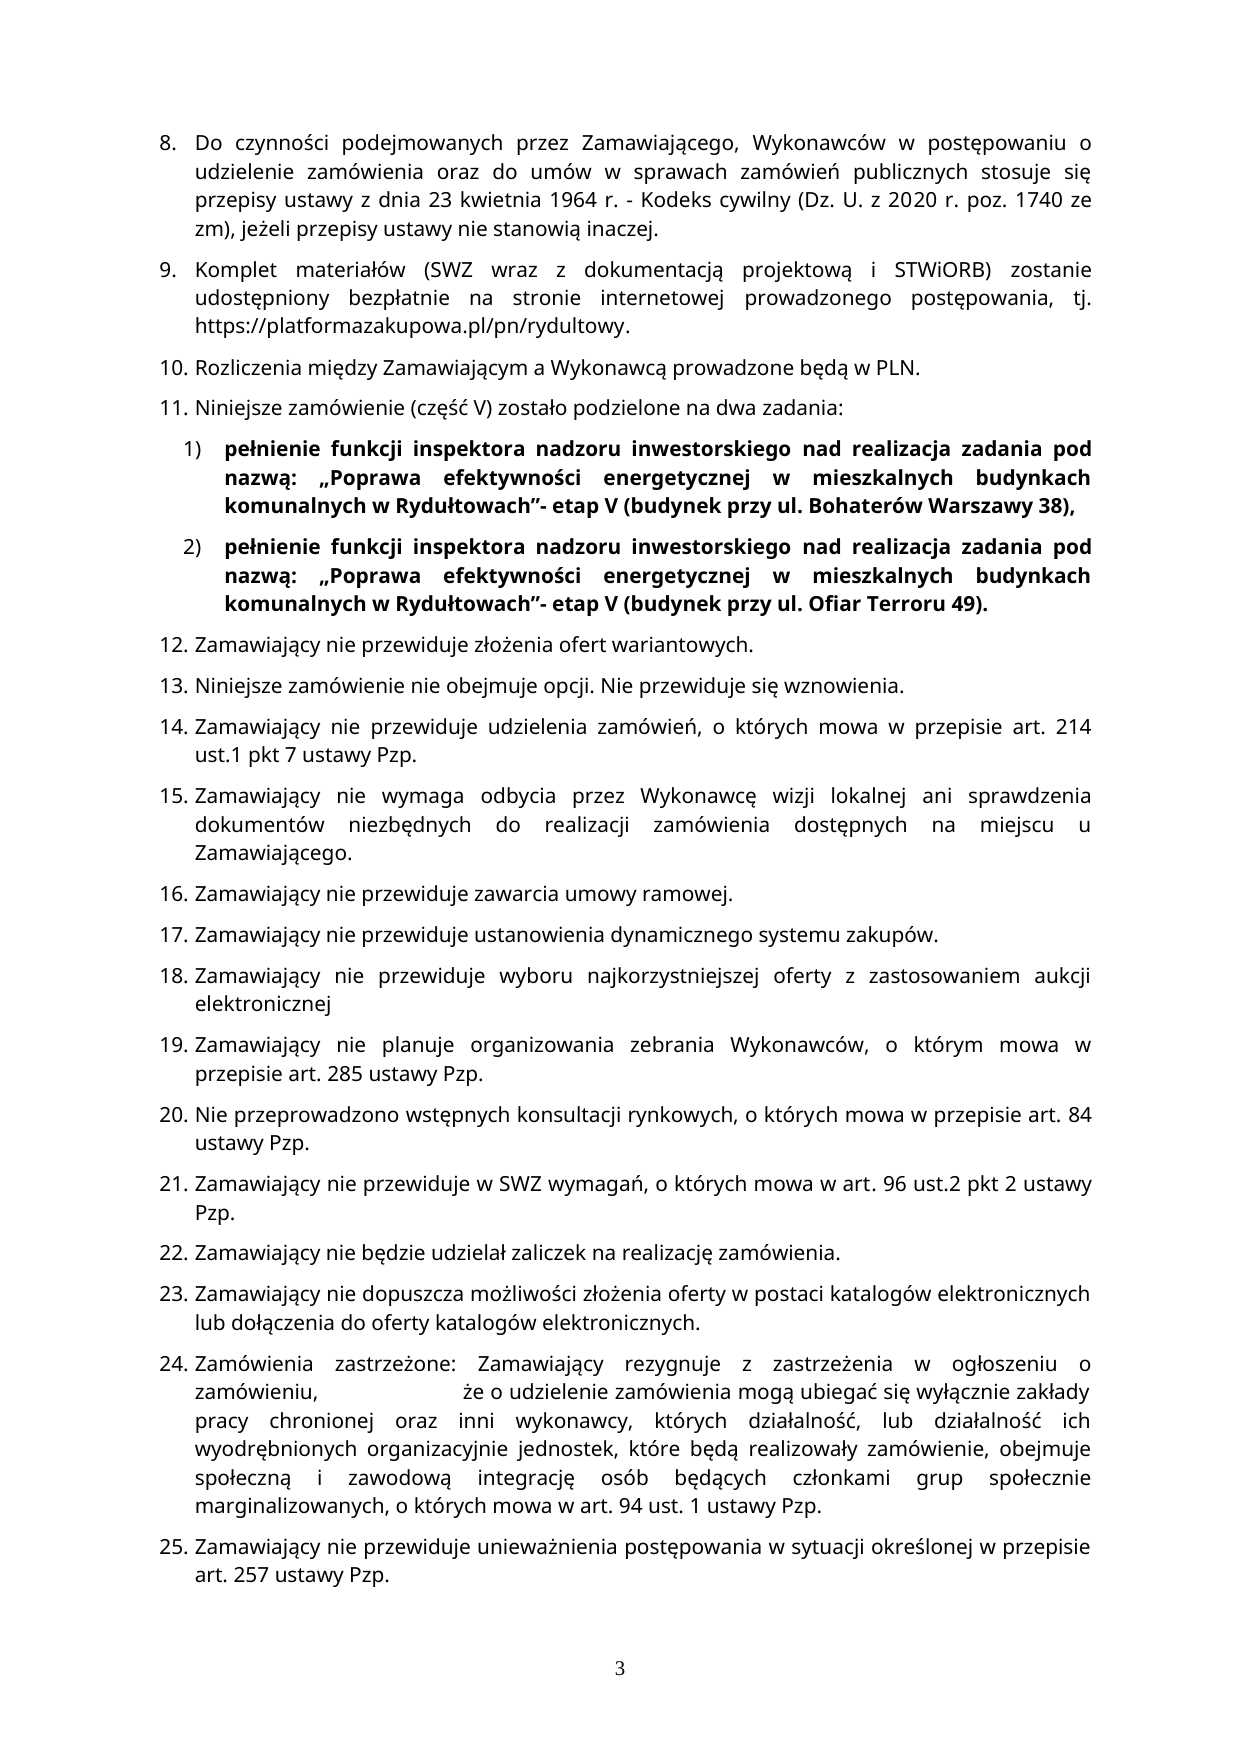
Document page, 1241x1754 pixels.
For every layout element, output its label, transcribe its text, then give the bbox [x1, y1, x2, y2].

list Zamawiający nie przewiduje wyboru najkorzystniejszej oferty z zastosowaniem aukcji elektronicznej [159, 961, 1092, 1018]
list Zamawiający nie przewiduje ustanowienia dynamicznego systemu zakupów. [159, 920, 1092, 948]
list Rozliczenia między Zamawiającym a Wykonawcą prowadzone będą w PLN. [159, 353, 1092, 381]
list Zamawiający nie planuje organizowania zebrania Wykonawców, o którym mowa w przepisie art. 285 ustawy Pzp. [159, 1030, 1092, 1087]
list Zamawiający nie przewiduje udzielenia zamówień, o których mowa w przepisie art. 214 ust.1 pkt 7 ustawy Pzp. [159, 712, 1092, 769]
list Zamawiający nie wymaga odbycia przez Wykonawcę wizji lokalnej ani sprawdzenia dokumentów niezbędnych do realizacji zamówienia dostępnych na miejscu u Zamawiającego. [159, 781, 1092, 867]
list Komplet materiałów (SWZ wraz z dokumentacją projektową i STWiORB) zostanie udostępniony bezpłatnie na stronie internetowej prowadzonego postępowania, tj. https://platformazakupowa.pl/pn/rydultowy. [159, 255, 1092, 340]
list Niniejsze zamówienie nie obejmuje opcji. Nie przewiduje się wznowienia. [159, 671, 1092, 699]
list pełnienie funkcji inspektora nadzoru inwestorskiego nad realizacja zadania pod nazwą: „Poprawa efektywności energetycznej w mieszkalnych budynkach komunalnych w Rydułtowach”- etap V (budynek przy ul. Bohaterów Warszawy 38), [183, 434, 1092, 520]
list Zamawiający nie dopuszcza możliwości złożenia oferty w postaci katalogów elektronicznych lub dołączenia do oferty katalogów elektronicznych. [159, 1279, 1092, 1336]
list Zamawiający nie przewiduje zawarcia umowy ramowej. [159, 879, 1092, 908]
list Zamówienia zastrzeżone: Zamawiający rezygnuje z zastrzeżenia w ogłoszeniu o zamówieniu, że o udzielenie zamówienia mogą ubiegać się wyłącznie zakłady pracy chronionej oraz inni wykonawcy, których działalność, lub działalność ich wyodrębnionych organizacyjnie jednostek, które będą realizowały zamówienie, obejmuje społeczną i zawodową integrację osób będących członkami grup społecznie marginalizowanych, o których mowa w art. 94 ust. 1 ustawy Pzp. [159, 1349, 1092, 1519]
list Zamawiający nie będzie udzielał zaliczek na realizację zamówienia. [159, 1238, 1092, 1267]
list Niniejsze zamówienie (część V) zostało podzielone na dwa zadania: [159, 393, 1092, 422]
list Nie przeprowadzono wstępnych konsultacji rynkowych, o których mowa w przepisie art. 84 ustawy Pzp. [159, 1100, 1092, 1157]
list Zamawiający nie przewiduje złożenia ofert wariantowych. [159, 630, 1092, 658]
list Zamawiający nie przewiduje w SWZ wymagań, o których mowa w art. 96 ust.2 pkt 2 ustawy Pzp. [159, 1169, 1092, 1226]
list Zamawiający nie przewiduje unieważnienia postępowania w sytuacji określonej w przepisie art. 257 ustawy Pzp. [159, 1532, 1092, 1589]
list Do czynności podejmowanych przez Zamawiającego, Wykonawców w postępowaniu o udzielenie zamówienia oraz do umów w sprawach zamówień publicznych stosuje się przepisy ustawy z dnia 23 kwietnia 1964 r. - Kodeks cywilny (Dz. U. z 2020 r. poz. 1740 ze zm), jeżeli przepisy ustawy nie stanowią inaczej. [159, 128, 1092, 242]
list pełnienie funkcji inspektora nadzoru inwestorskiego nad realizacja zadania pod nazwą: „Poprawa efektywności energetycznej w mieszkalnych budynkach komunalnych w Rydułtowach”- etap V (budynek przy ul. Ofiar Terroru 49). [183, 532, 1092, 618]
